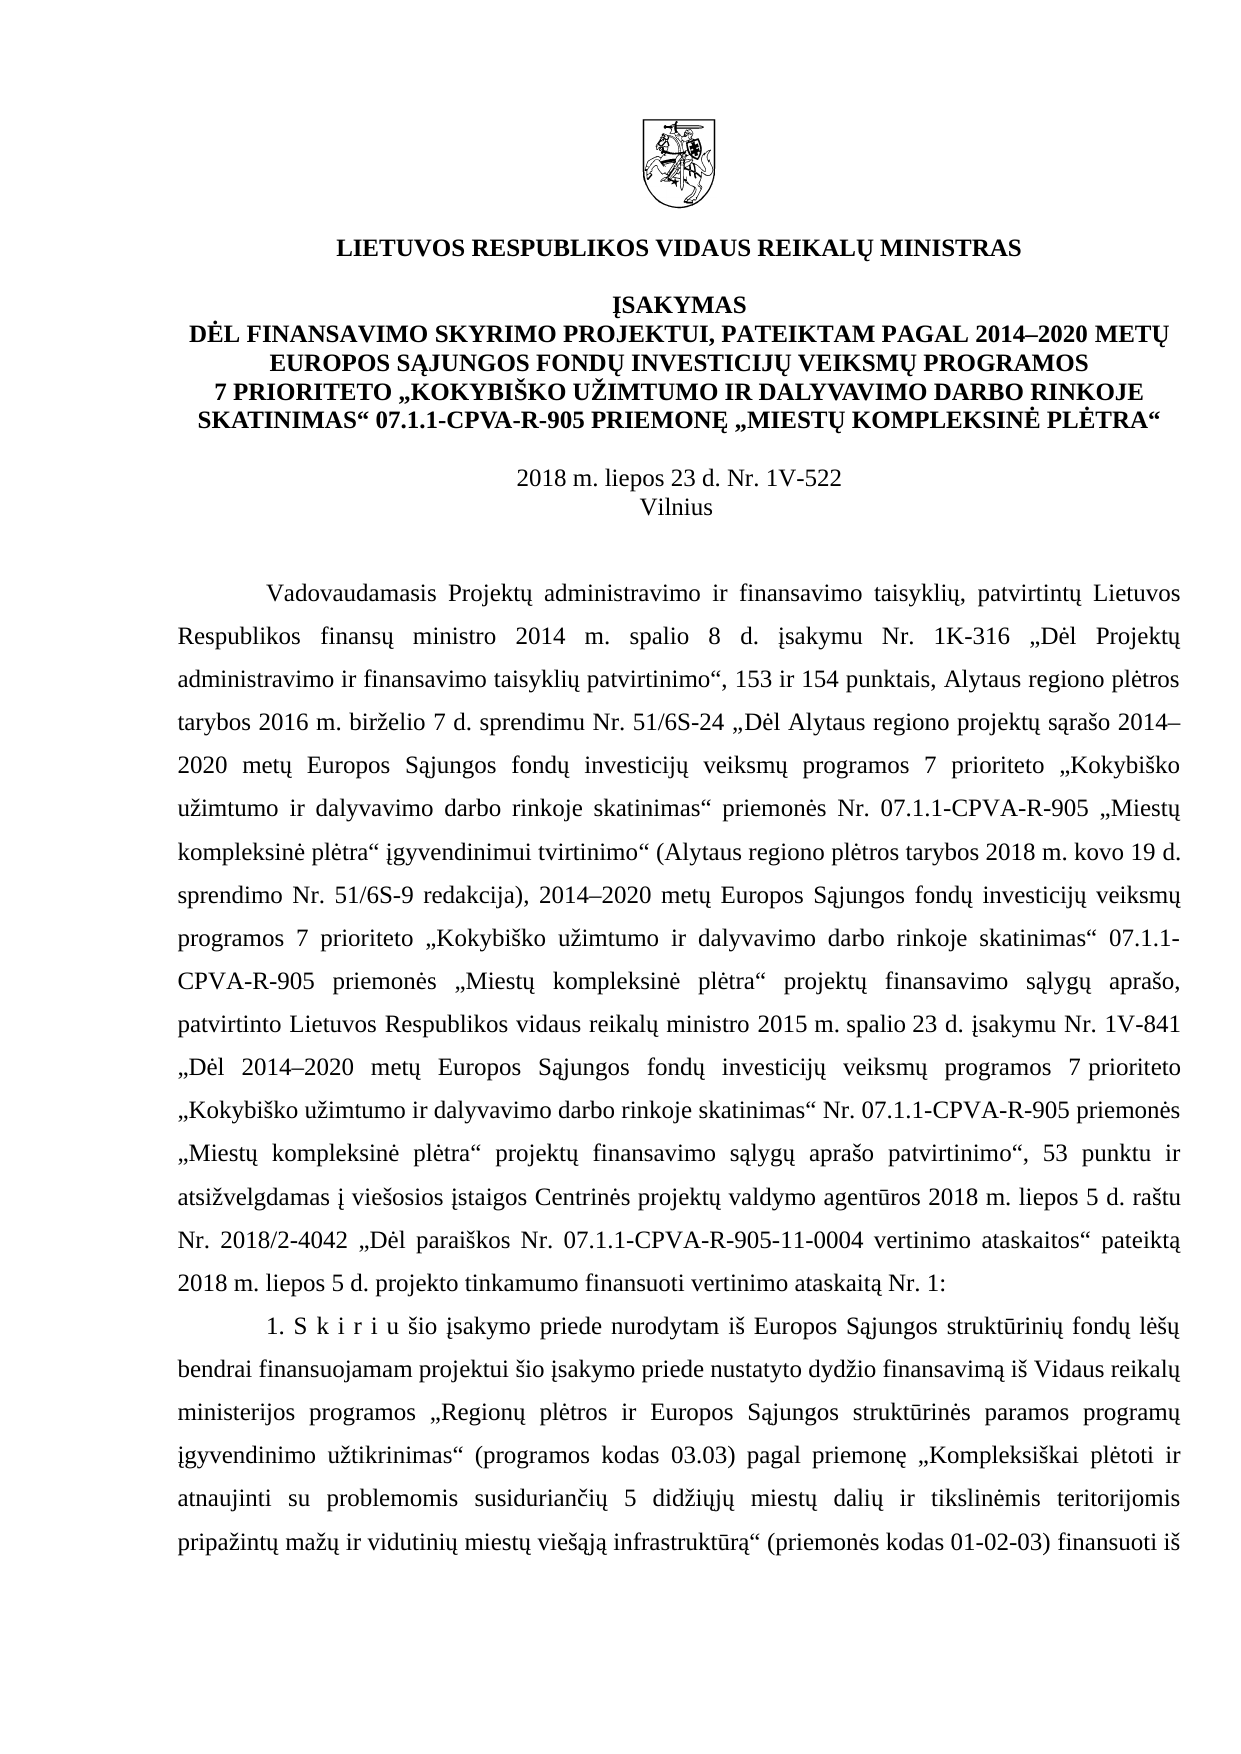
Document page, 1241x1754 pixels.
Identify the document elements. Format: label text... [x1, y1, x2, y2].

text LIETUVOS RESPUBLIKOS VIDAUS REIKALŲ MINISTRAS [177, 233, 1181, 262]
text Vilnius [177, 492, 1181, 520]
text Vadovaudamasis Projektų administravimo ir finansavimo taisyklių, patvirtintų Lietuvos Respublikos finansų ministro 2014 m. spalio 8 d. įsakymu Nr. 1K-316 „Dėl Projektų administravimo ir finansavimo taisyklių patvirtinimo“, 153 ir 154 punktais, Alytaus regiono plėtros tarybos 2016 m. birželio 7 d. sprendimu Nr. 51/6S-24 „Dėl Alytaus regiono projektų sąrašo 2014–2020 metų Europos Sąjungos fondų investicijų veiksmų programos 7 prioriteto „Kokybiško užimtumo ir dalyvavimo darbo rinkoje skatinimas“ priemonės Nr. 07.1.1-CPVA-R-905 „Miestų kompleksinė plėtra“ įgyvendinimui tvirtinimo“ (Alytaus regiono plėtros tarybos 2018 m. kovo 19 d. sprendimo Nr. 51/6S-9 redakcija), 2014–2020 metų Europos Sąjungos fondų investicijų veiksmų programos 7 prioriteto „Kokybiško užimtumo ir dalyvavimo darbo rinkoje skatinimas“ 07.1.1-CPVA-R-905 priemonės „Miestų kompleksinė plėtra“ projektų finansavimo sąlygų aprašo, patvirtinto Lietuvos Respublikos vidaus reikalų ministro 2015 m. spalio 23 d. įsakymu Nr. 1V-841 „Dėl 2014–2020 metų Europos Sąjungos fondų investicijų veiksmų programos 7 prioriteto „Kokybiško užimtumo ir dalyvavimo darbo rinkoje skatinimas“ Nr. 07.1.1-CPVA-R-905 priemonės „Miestų kompleksinė plėtra“ projektų finansavimo sąlygų aprašo patvirtinimo“, 53 punktu ir atsižvelgdamas į viešosios įstaigos Centrinės projektų valdymo agentūros 2018 m. liepos 5 d. raštu Nr. 2018/2-4042 „Dėl paraiškos Nr. 07.1.1-CPVA-R-905-11-0004 vertinimo ataskaitos“ pateiktą 2018 m. liepos 5 d. projekto tinkamumo finansuoti vertinimo ataskaitą Nr. 1: [177, 578, 1181, 1297]
text 2018 m. liepos 23 d. Nr. 1V-522 [177, 463, 1181, 492]
text DĖL FINANSAVIMO SKYRIMO PROJEKTUI, PATEIKTAM PAGAL 2014–2020 METŲ EUROPOS SĄJUNGOS FONDŲ INVESTICIJŲ VEIKSMŲ PROGRAMOS 7 PRIORITETO „KOKYBIŠKO UŽIMTUMO IR DALYVAVIMO DARBO RINKOJE SKATINIMAS“ 07.1.1-CPVA-R-905 PRIEMONĘ „MIESTŲ KOMPLEKSINĖ PLĖTRA“ [177, 319, 1181, 434]
text 1. S k i r i u šio įsakymo priede nurodytam iš Europos Sąjungos struktūrinių fondų lėšų bendrai finansuojamam projektui šio įsakymo priede nustatyto dydžio finansavimą iš Vidaus reikalų ministerijos programos „Regionų plėtros ir Europos Sąjungos struktūrinės paramos programų įgyvendinimo užtikrinimas“ (programos kodas 03.03) pagal priemonę „Kompleksiškai plėtoti ir atnaujinti su problemomis susiduriančių 5 didžiųjų miestų dalių ir tikslinėmis teritorijomis pripažintų mažų ir vidutinių miestų viešąją infrastruktūrą“ (priemonės kodas 01-02-03) finansuoti iš [177, 1311, 1181, 1555]
text ĮSAKYMAS [177, 290, 1181, 319]
